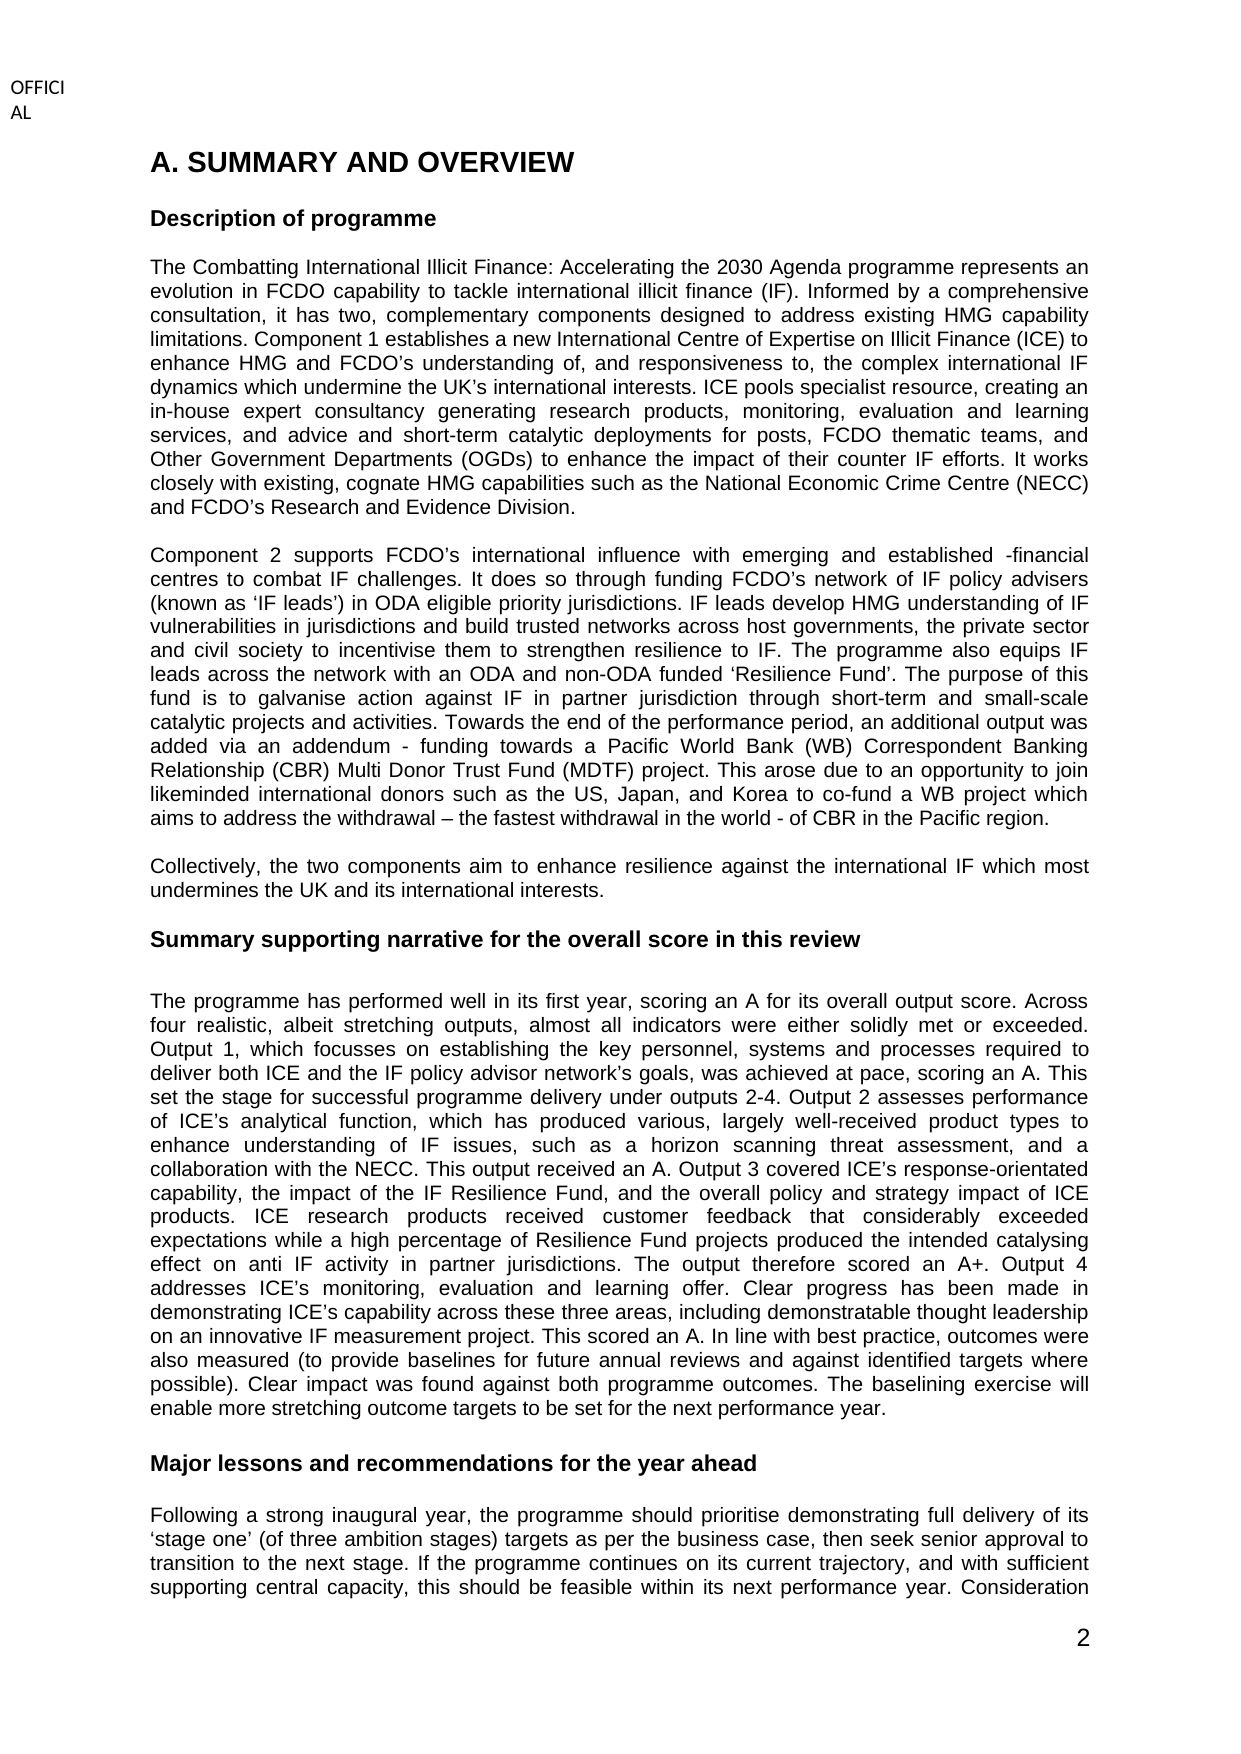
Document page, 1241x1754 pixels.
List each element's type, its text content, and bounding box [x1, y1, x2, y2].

text Component 2 supports FCDO’s international influence with emerging and established -financial centres to combat IF challenges. It does so through funding FCDO’s network of IF policy advisers (known as ‘IF leads’) in ODA eligible priority jurisdictions. IF leads develop HMG understanding of IF vulnerabilities in jurisdictions and build trusted networks across host governments, the private sector and civil society to incentivise them to strengthen resilience to IF. The programme also equips IF leads across the network with an ODA and non-ODA funded ‘Resilience Fund’. The purpose of this fund is to galvanise action against IF in partner jurisdiction through short-term and small-scale catalytic projects and activities. Towards the end of the performance period, an additional output was added via an addendum - funding towards a Pacific World Bank (WB) Correspondent Banking Relationship (CBR) Multi Donor Trust Fund (MDTF) project. This arose due to an opportunity to join likeminded international donors such as the US, Japan, and Korea to co-fund a WB project which aims to address the withdrawal – the fastest withdrawal in the world - of CBR in the Pacific region. [150, 542, 1090, 830]
text Collectively, the two components aim to enhance resilience against the international IF which most undermines the UK and its international interests. [150, 854, 1090, 902]
text Description of programme [150, 205, 1090, 231]
text Summary supporting narrative for the overall score in this review [150, 926, 1090, 952]
text Following a strong inaugural year, the programme should prioritise demonstrating full delivery of its ‘stage one’ (of three ambition stages) targets as per the business case, then seek senior approval to transition to the next stage. If the programme continues on its current trajectory, and with sufficient supporting central capacity, this should be feasible within its next performance year. Consideration [150, 1503, 1090, 1599]
text A. SUMMARY AND OVERVIEW [150, 145, 1090, 178]
text The Combatting International Illicit Finance: Accelerating the 2030 Agenda programme represents an evolution in FCDO capability to tackle international illicit finance (IF). Informed by a comprehensive consultation, it has two, complementary components designed to address existing HMG capability limitations. Component 1 establishes a new International Centre of Expertise on Illicit Finance (ICE) to enhance HMG and FCDO’s understanding of, and responsiveness to, the complex international IF dynamics which undermine the UK’s international interests. ICE pools specialist resource, creating an in-house expert consultancy generating research products, monitoring, evaluation and learning services, and advice and short-term catalytic deployments for posts, FCDO thematic teams, and Other Government Departments (OGDs) to enhance the impact of their counter IF efforts. It works closely with existing, cognate HMG capabilities such as the National Economic Crime Centre (NECC) and FCDO’s Research and Evidence Division. [150, 255, 1090, 518]
text The programme has performed well in its first year, scoring an A for its overall output score. Across four realistic, albeit stretching outputs, almost all indicators were either solidly met or exceeded. Output 1, which focusses on establishing the key personnel, systems and processes required to deliver both ICE and the IF policy advisor network’s goals, was achieved at pace, scoring an A. This set the stage for successful programme delivery under outputs 2-4. Output 2 assesses performance of ICE’s analytical function, which has produced various, largely well-received product types to enhance understanding of IF issues, such as a horizon scanning threat assessment, and a collaboration with the NECC. This output received an A. Output 3 covered ICE’s response-orientated capability, the impact of the IF Resilience Fund, and the overall policy and strategy impact of ICE products. ICE research products received customer feedback that considerably exceeded expectations while a high percentage of Resilience Fund projects produced the intended catalysing effect on anti IF activity in partner jurisdictions. The output therefore scored an A+. Output 4 addresses ICE’s monitoring, evaluation and learning offer. Clear progress has been made in demonstrating ICE’s capability across these three areas, including demonstratable thought leadership on an innovative IF measurement project. This scored an A. In line with best practice, outcomes were also measured (to provide baselines for future annual reviews and against identified targets where possible). Clear impact was found against both programme outcomes. The baselining exercise will enable more stretching outcome targets to be set for the next performance year. [150, 989, 1090, 1420]
text Major lessons and recommendations for the year ahead [150, 1450, 1090, 1477]
